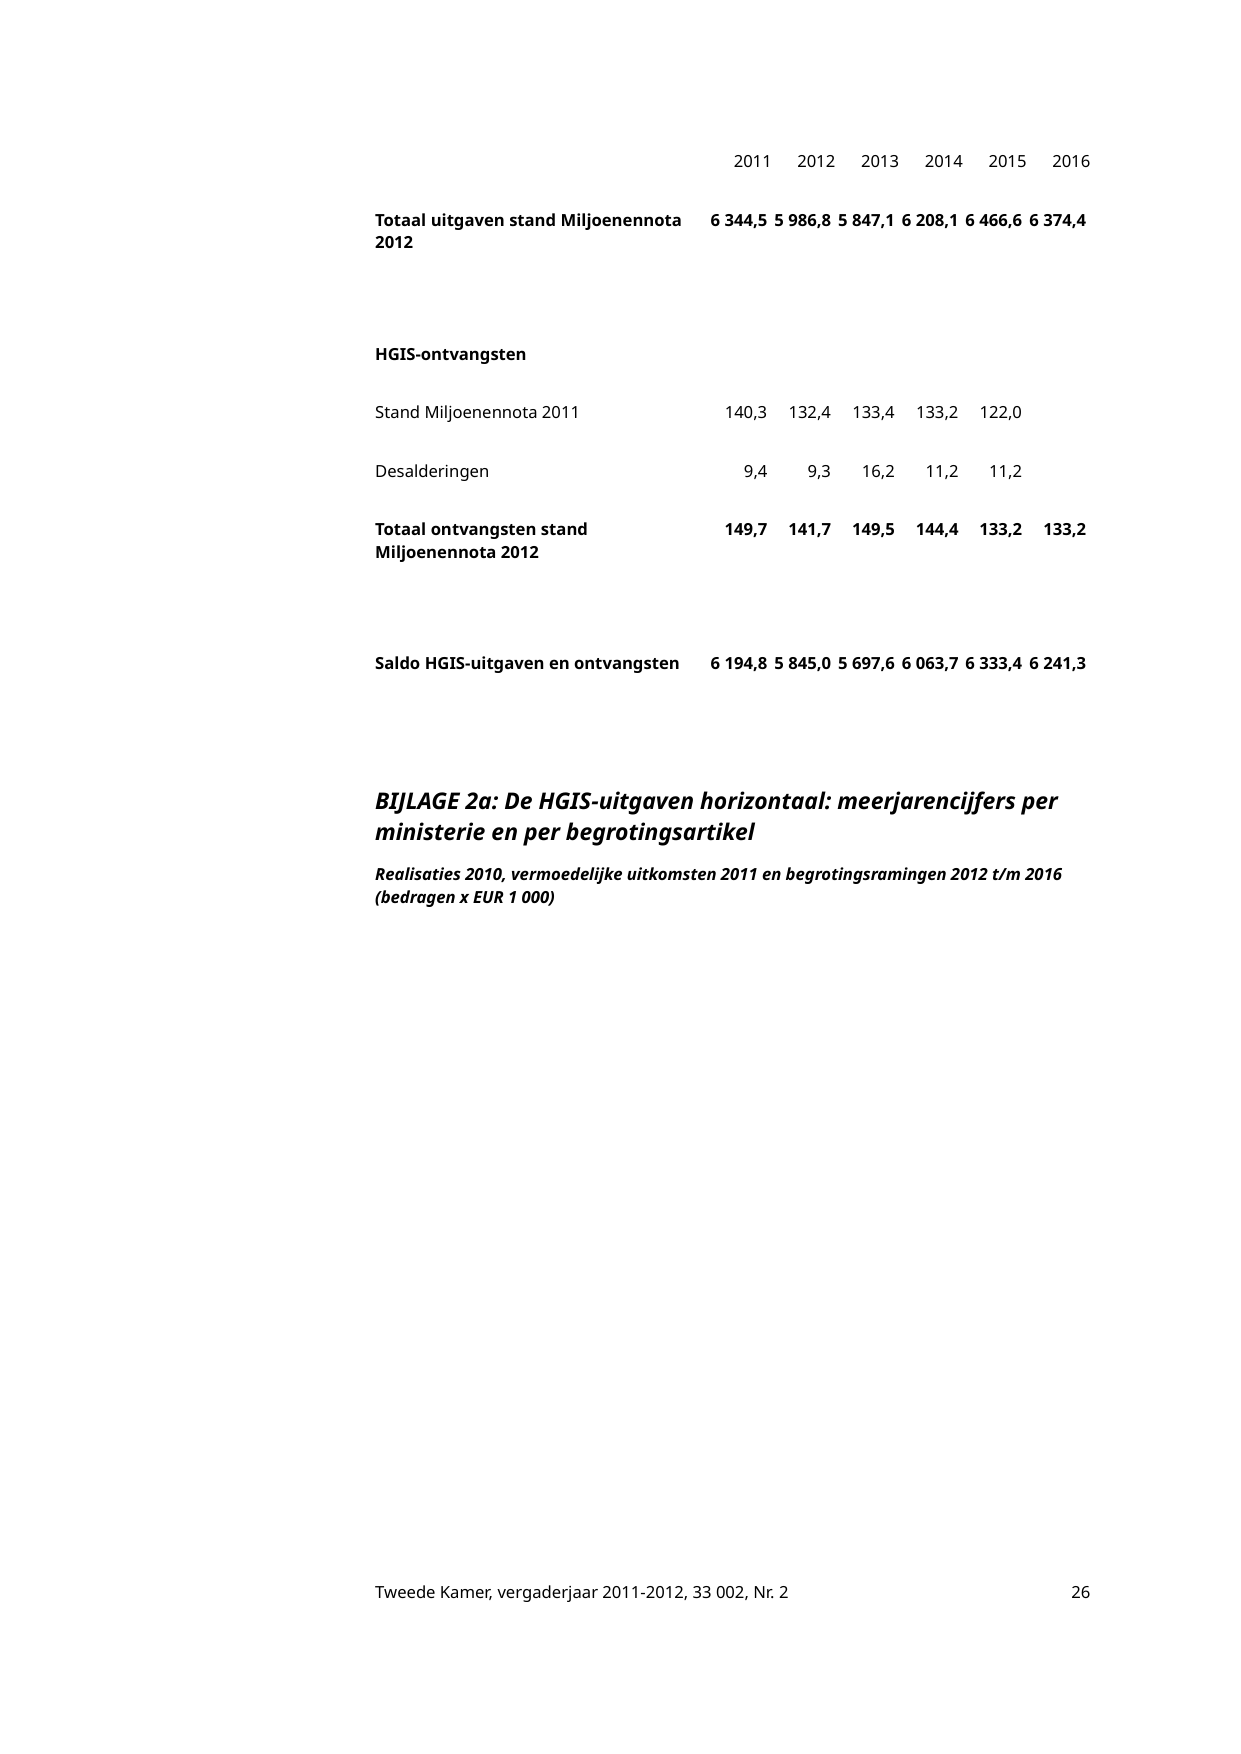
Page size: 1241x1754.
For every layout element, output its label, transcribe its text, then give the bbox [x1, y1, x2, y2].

table_cell HGIS-ontvangsten [375, 342, 708, 401]
table_cell 5 845,0 [771, 651, 835, 704]
table_cell 132,4 [771, 401, 835, 459]
table_cell 149,5 [835, 518, 899, 593]
table_cell [899, 593, 963, 651]
table_cell Stand Miljoenennota 2011 [375, 401, 708, 459]
table_header 2016 [1026, 150, 1090, 208]
table_cell [1026, 342, 1090, 401]
table_cell [963, 342, 1026, 401]
table_cell [771, 342, 835, 401]
table_cell 6 466,6 [963, 209, 1026, 284]
table_cell 6 194,8 [708, 651, 771, 704]
table_cell [708, 593, 771, 651]
table_header 2015 [963, 150, 1026, 208]
table_cell Totaal ontvangsten stand Miljoenennota 2012 [375, 518, 708, 593]
table_cell 6 208,1 [899, 209, 963, 284]
table_cell 140,3 [708, 401, 771, 459]
table_cell [835, 284, 899, 342]
table_cell 5 986,8 [771, 209, 835, 284]
table_cell 9,3 [771, 459, 835, 518]
table_header 2013 [835, 150, 899, 208]
table_cell [771, 593, 835, 651]
table_cell 6 241,3 [1026, 651, 1090, 704]
table_cell [899, 342, 963, 401]
table_cell [1026, 593, 1090, 651]
table_cell 11,2 [899, 459, 963, 518]
table_cell [1026, 401, 1090, 459]
table_cell 9,4 [708, 459, 771, 518]
table_cell [899, 284, 963, 342]
table_cell 133,4 [835, 401, 899, 459]
table_cell 16,2 [835, 459, 899, 518]
table_cell [708, 342, 771, 401]
table_cell Totaal uitgaven stand Miljoenennota 2012 [375, 209, 708, 284]
table_cell 144,4 [899, 518, 963, 593]
table_cell 6 063,7 [899, 651, 963, 704]
table_cell [963, 593, 1026, 651]
table_cell 133,2 [899, 401, 963, 459]
table_cell [835, 342, 899, 401]
table_cell [375, 284, 708, 342]
table_cell [835, 593, 899, 651]
table_cell [375, 593, 708, 651]
table_header [375, 150, 708, 208]
table_header 2011 [708, 150, 771, 208]
table_cell 141,7 [771, 518, 835, 593]
table_cell 6 374,4 [1026, 209, 1090, 284]
table_cell 5 847,1 [835, 209, 899, 284]
table_header 2012 [771, 150, 835, 208]
table_cell 149,7 [708, 518, 771, 593]
table_cell [708, 284, 771, 342]
table_cell [963, 284, 1026, 342]
table_cell 6 333,4 [963, 651, 1026, 704]
table_cell [771, 284, 835, 342]
subtitle BIJLAGE 2a: De HGIS-uitgaven horizontaal: meerjarencijfers per ministerie en per begrotingsartikel [375, 785, 1090, 848]
table_cell 133,2 [1026, 518, 1090, 593]
table_cell 133,2 [963, 518, 1026, 593]
table_cell Desalderingen [375, 459, 708, 518]
text Realisaties 2010, vermoedelijke uitkomsten 2011 en begrotingsramingen 2012 t/m 2016 (bedragen x EUR 1 000) [375, 863, 1090, 908]
table_cell Saldo HGIS-uitgaven en ontvangsten [375, 651, 708, 704]
table_cell 5 697,6 [835, 651, 899, 704]
table_cell [1026, 459, 1090, 518]
table_cell 122,0 [963, 401, 1026, 459]
table_header 2014 [899, 150, 963, 208]
table_cell [1026, 284, 1090, 342]
table_cell 6 344,5 [708, 209, 771, 284]
table_cell 11,2 [963, 459, 1026, 518]
